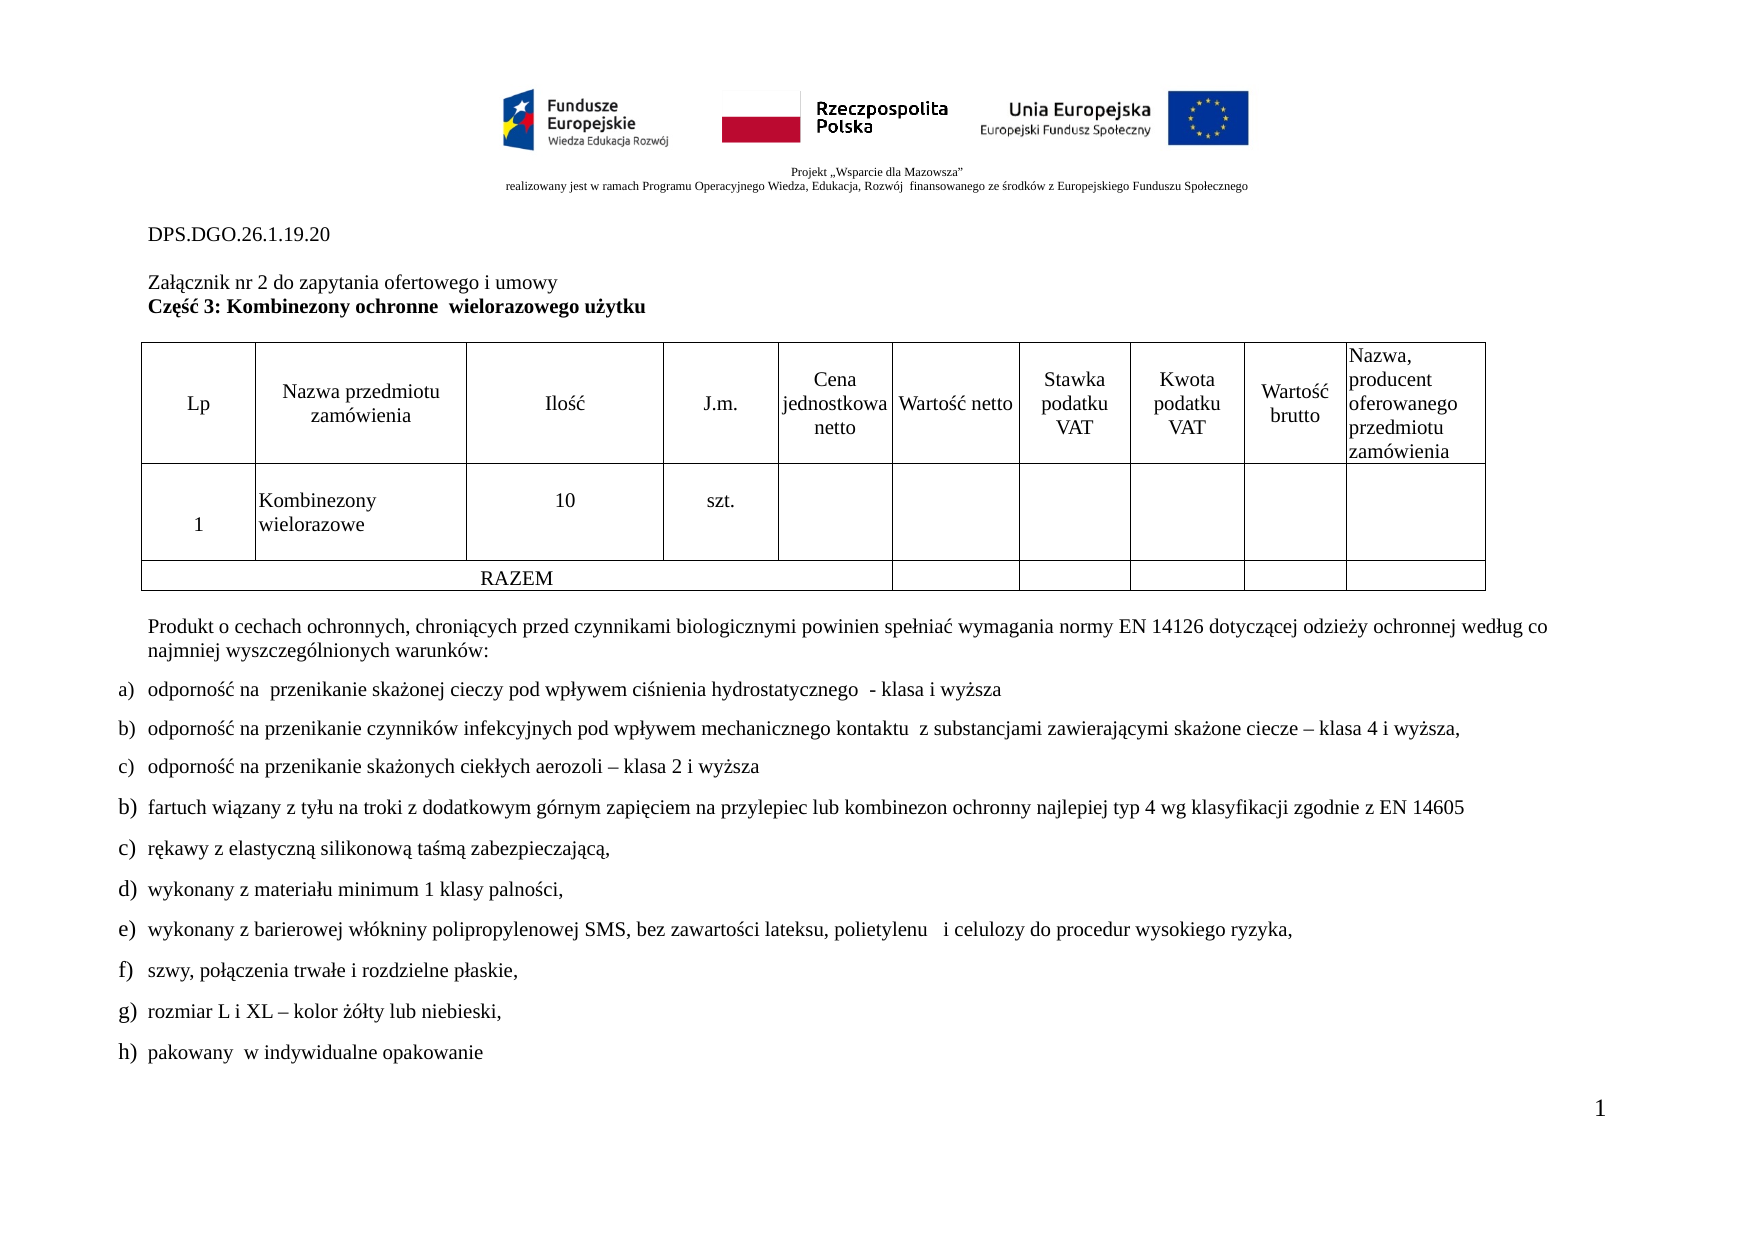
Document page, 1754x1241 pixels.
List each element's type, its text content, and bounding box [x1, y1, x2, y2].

table_header Kwota podatku VAT [1131, 343, 1244, 463]
table_cell [1245, 464, 1346, 560]
text DPS.DGO.26.1.19.20 [148, 222, 1606, 246]
table_header J.m. [664, 343, 778, 463]
table_header Cena jednostkowa netto [779, 343, 892, 463]
table_cell [1131, 464, 1244, 560]
list rękawy z elastyczną silikonową taśmą zabezpieczającą, [118, 834, 1606, 860]
table_header Nazwa przedmiotu zamówienia [256, 343, 466, 463]
table_header Wartość netto [893, 343, 1019, 463]
list rozmiar L i XL – kolor żółty lub niebieski, [118, 997, 1606, 1024]
text Część 3: Kombinezony ochronne wielorazowego użytku [148, 294, 1606, 318]
table_cell RAZEM [142, 561, 892, 589]
list fartuch wiązany z tyłu na troki z dodatkowym górnym zapięciem na przylepiec lub kombinezon ochronny najlepiej typ 4 wg klasyfikacji zgodnie z EN 14605 [118, 793, 1606, 819]
table_cell Kombinezony wielorazowe [256, 464, 466, 560]
list odporność na przenikanie czynników infekcyjnych pod wpływem mechanicznego kontaktu z substancjami zawierającymi skażone ciecze – klasa 4 i wyższa, [118, 715, 1606, 739]
table_header Ilość [467, 343, 663, 463]
list wykonany z materiału minimum 1 klasy palności, [118, 874, 1606, 901]
table_header Wartość brutto [1245, 343, 1346, 463]
table_cell [893, 561, 1019, 589]
table_cell [779, 464, 892, 560]
table_header Lp [142, 343, 255, 463]
text Załącznik nr 2 do zapytania ofertowego i umowy [148, 270, 1606, 294]
list odporność na przenikanie skażonych ciekłych aerozoli – klasa 2 i wyższa [118, 754, 1606, 778]
table_cell [1020, 464, 1130, 560]
table_cell [1020, 561, 1130, 589]
list odporność na przenikanie skażonej cieczy pod wpływem ciśnienia hydrostatycznego - klasa i wyższa [118, 677, 1606, 701]
table_header Stawka podatku VAT [1020, 343, 1130, 463]
table_cell [1347, 561, 1485, 589]
table_cell 10 [467, 464, 663, 560]
list pakowany w indywidualne opakowanie [118, 1038, 1606, 1065]
list szwy, połączenia trwałe i rozdzielne płaskie, [118, 956, 1606, 983]
table_header Nazwa, producent oferowanego przedmiotu zamówienia [1347, 343, 1485, 463]
table_cell [893, 464, 1019, 560]
table_cell [1347, 464, 1485, 560]
list wykonany z barierowej włókniny polipropylenowej SMS, bez zawartości lateksu, polietylenu i celulozy do procedur wysokiego ryzyka, [118, 916, 1606, 942]
table_cell 1 [142, 464, 255, 560]
text Produkt o cechach ochronnych, chroniących przed czynnikami biologicznymi powinien spełniać wymagania normy EN 14126 dotyczącej odzieży ochronnej według co najmniej wyszczególnionych warunków: [148, 614, 1606, 662]
table_cell szt. [664, 464, 778, 560]
table_cell [1131, 561, 1244, 589]
table_cell [1245, 561, 1346, 589]
